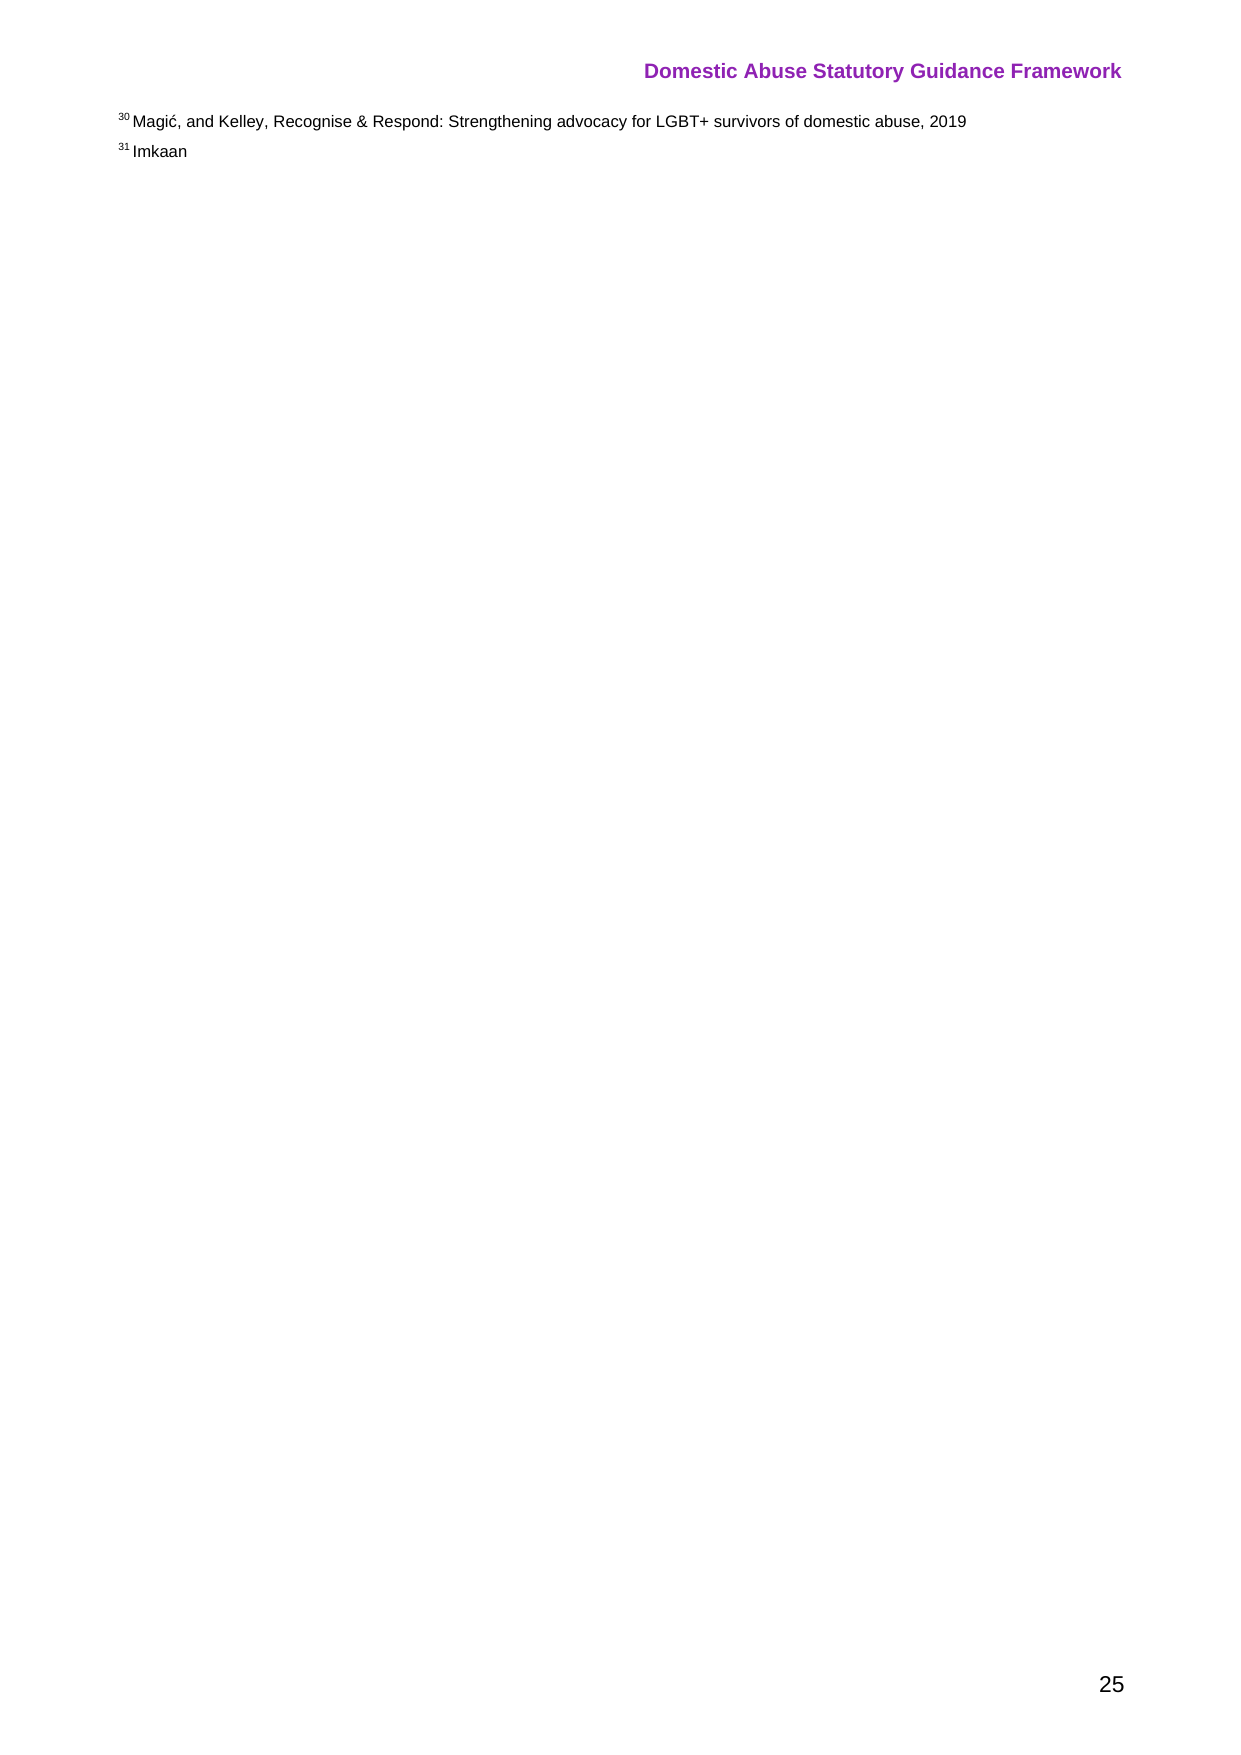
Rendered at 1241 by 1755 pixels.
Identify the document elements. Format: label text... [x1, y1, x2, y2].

text 31 Imkaan [118, 141, 1147, 161]
text 30 Magić, and Kelley, Recognise & Respond: Strengthening advocacy for LGBT+ survivors of domestic abuse, 2019 [118, 111, 1147, 131]
